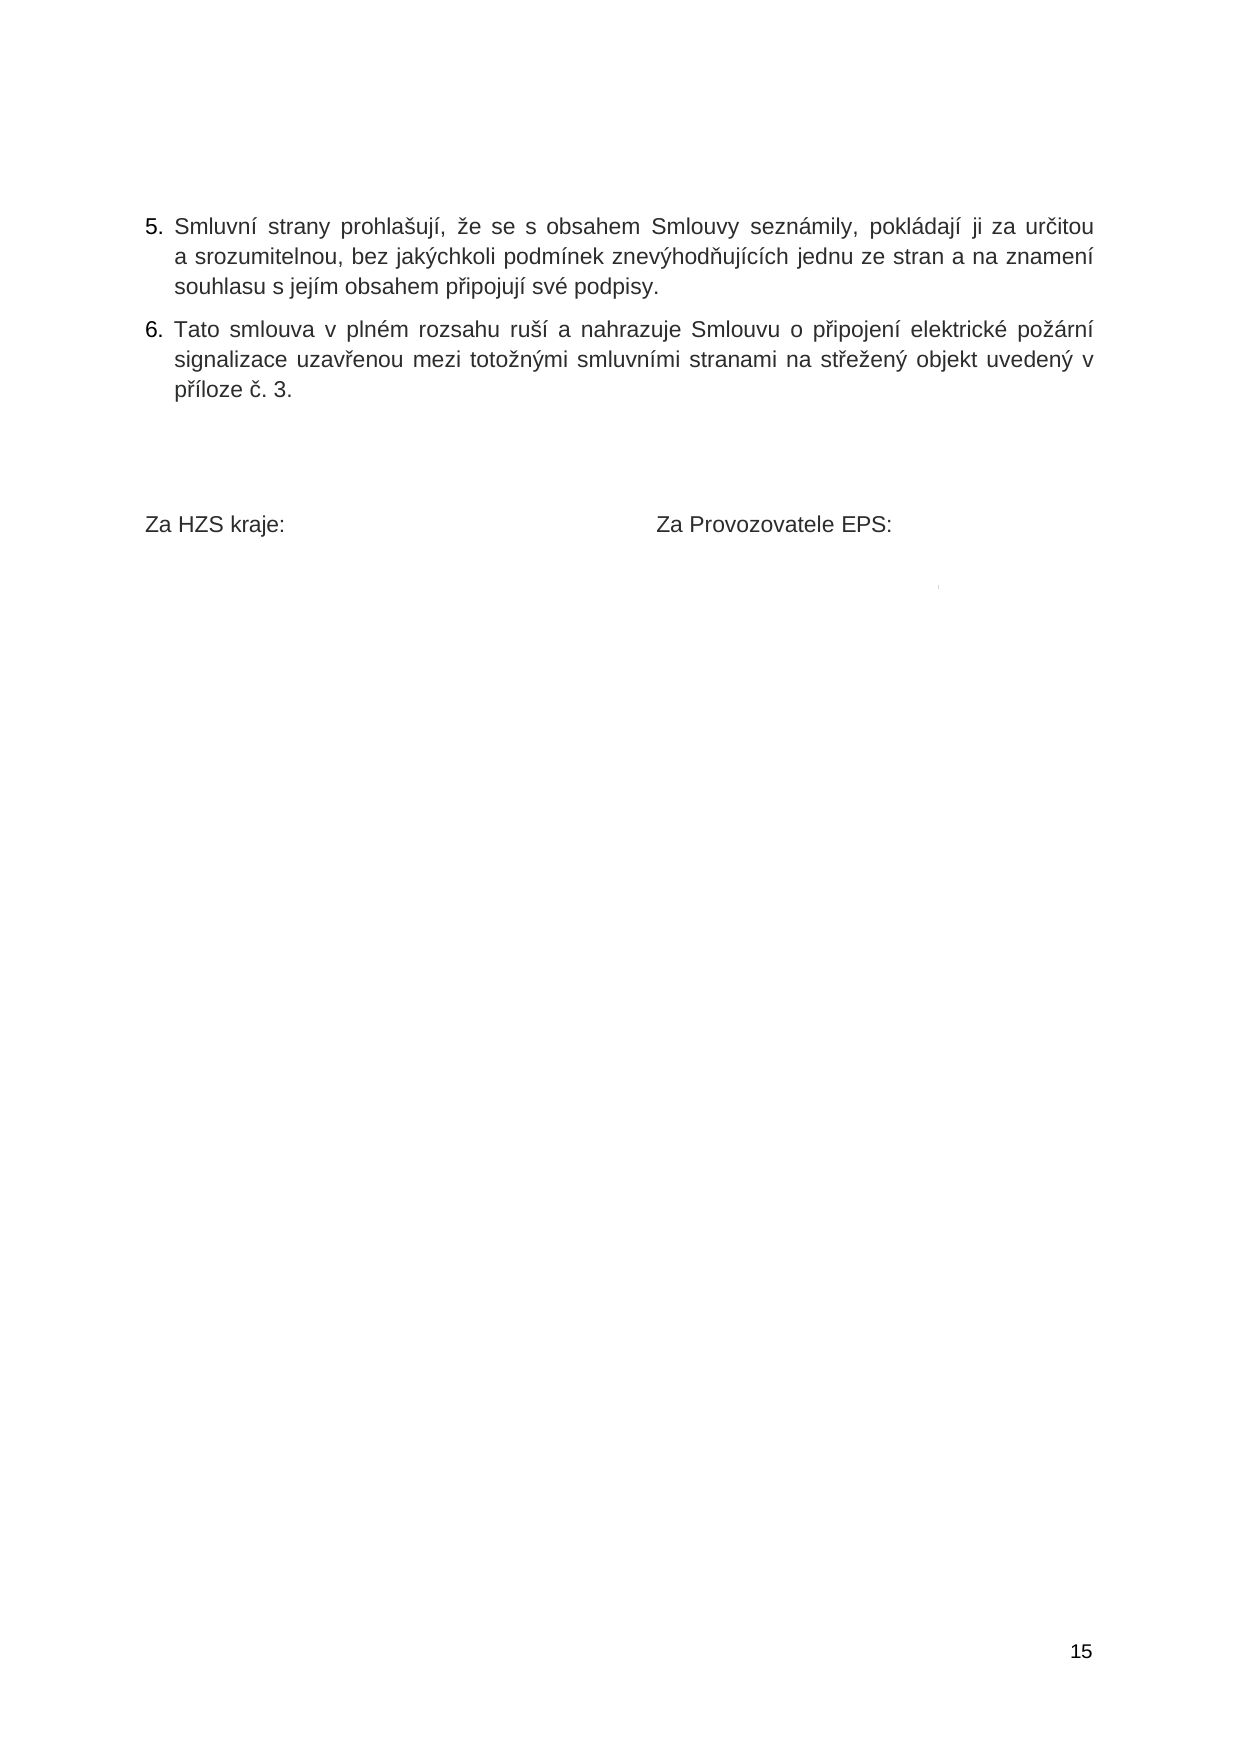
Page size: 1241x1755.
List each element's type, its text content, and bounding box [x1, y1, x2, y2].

text I [937, 584, 1137, 591]
list Tato smlouva v plném rozsahu ruší a nahrazuje Smlouvu o připojení elektrické požární signalizace uzavřenou mezi totožnými smluvními stranami na střežený objekt uvedený v příloze č. 3. [145, 316, 1094, 403]
text Za HZS kraje: Za Provozovatele EPS: [145, 511, 893, 537]
list Smluvní strany prohlašují, že se s obsahem Smlouvy seznámily, pokládají ji za určitou a srozumitelnou, bez jakýchkoli podmínek znevýhodňujících jednu ze stran a na znamení souhlasu s jejím obsahem připojují své podpisy. [145, 213, 1094, 300]
